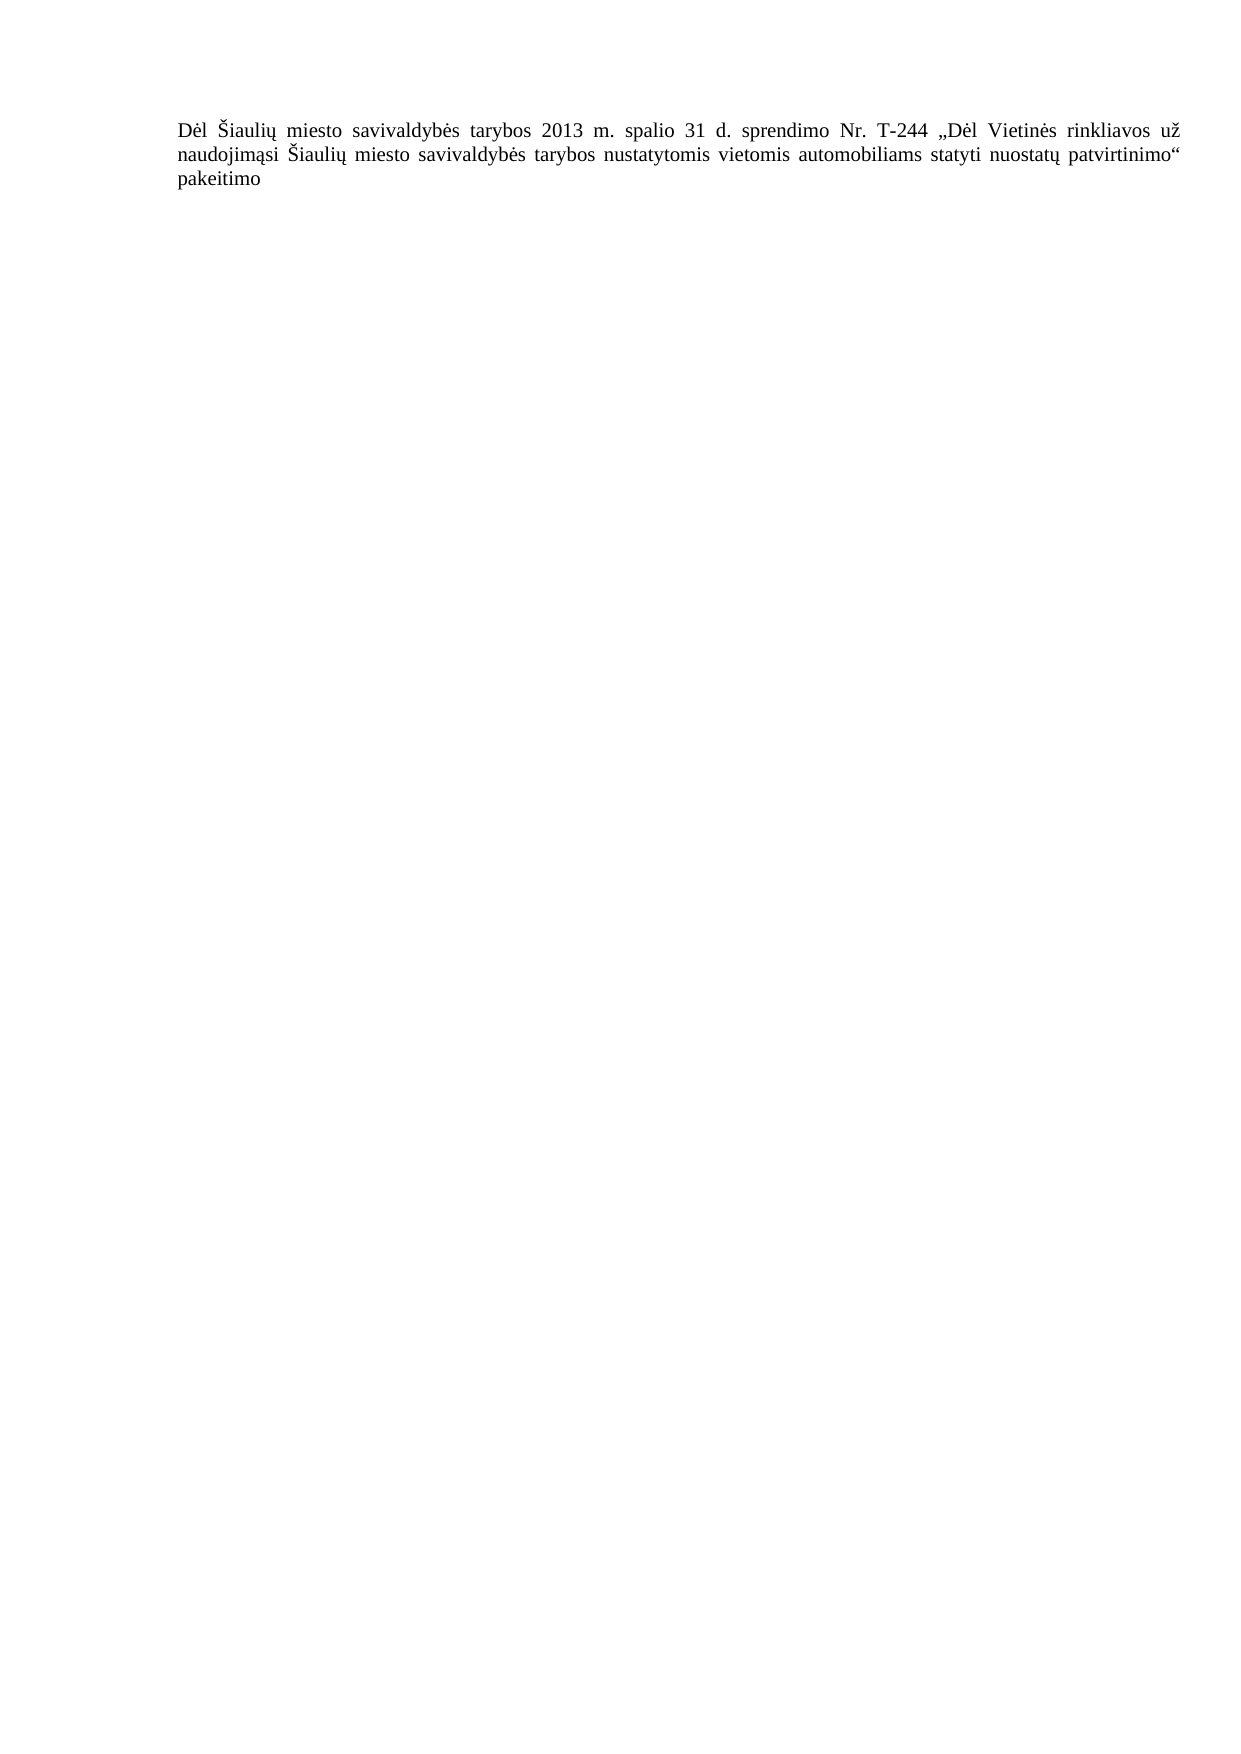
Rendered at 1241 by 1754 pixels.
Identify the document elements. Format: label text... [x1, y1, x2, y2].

text Dėl Šiaulių miesto savivaldybės tarybos 2013 m. spalio 31 d. sprendimo Nr. T-244 „Dėl Vietinės rinkliavos už naudojimąsi Šiaulių miesto savivaldybės tarybos nustatytomis vietomis automobiliams statyti nuostatų patvirtinimo“ pakeitimo [177, 118, 1181, 190]
